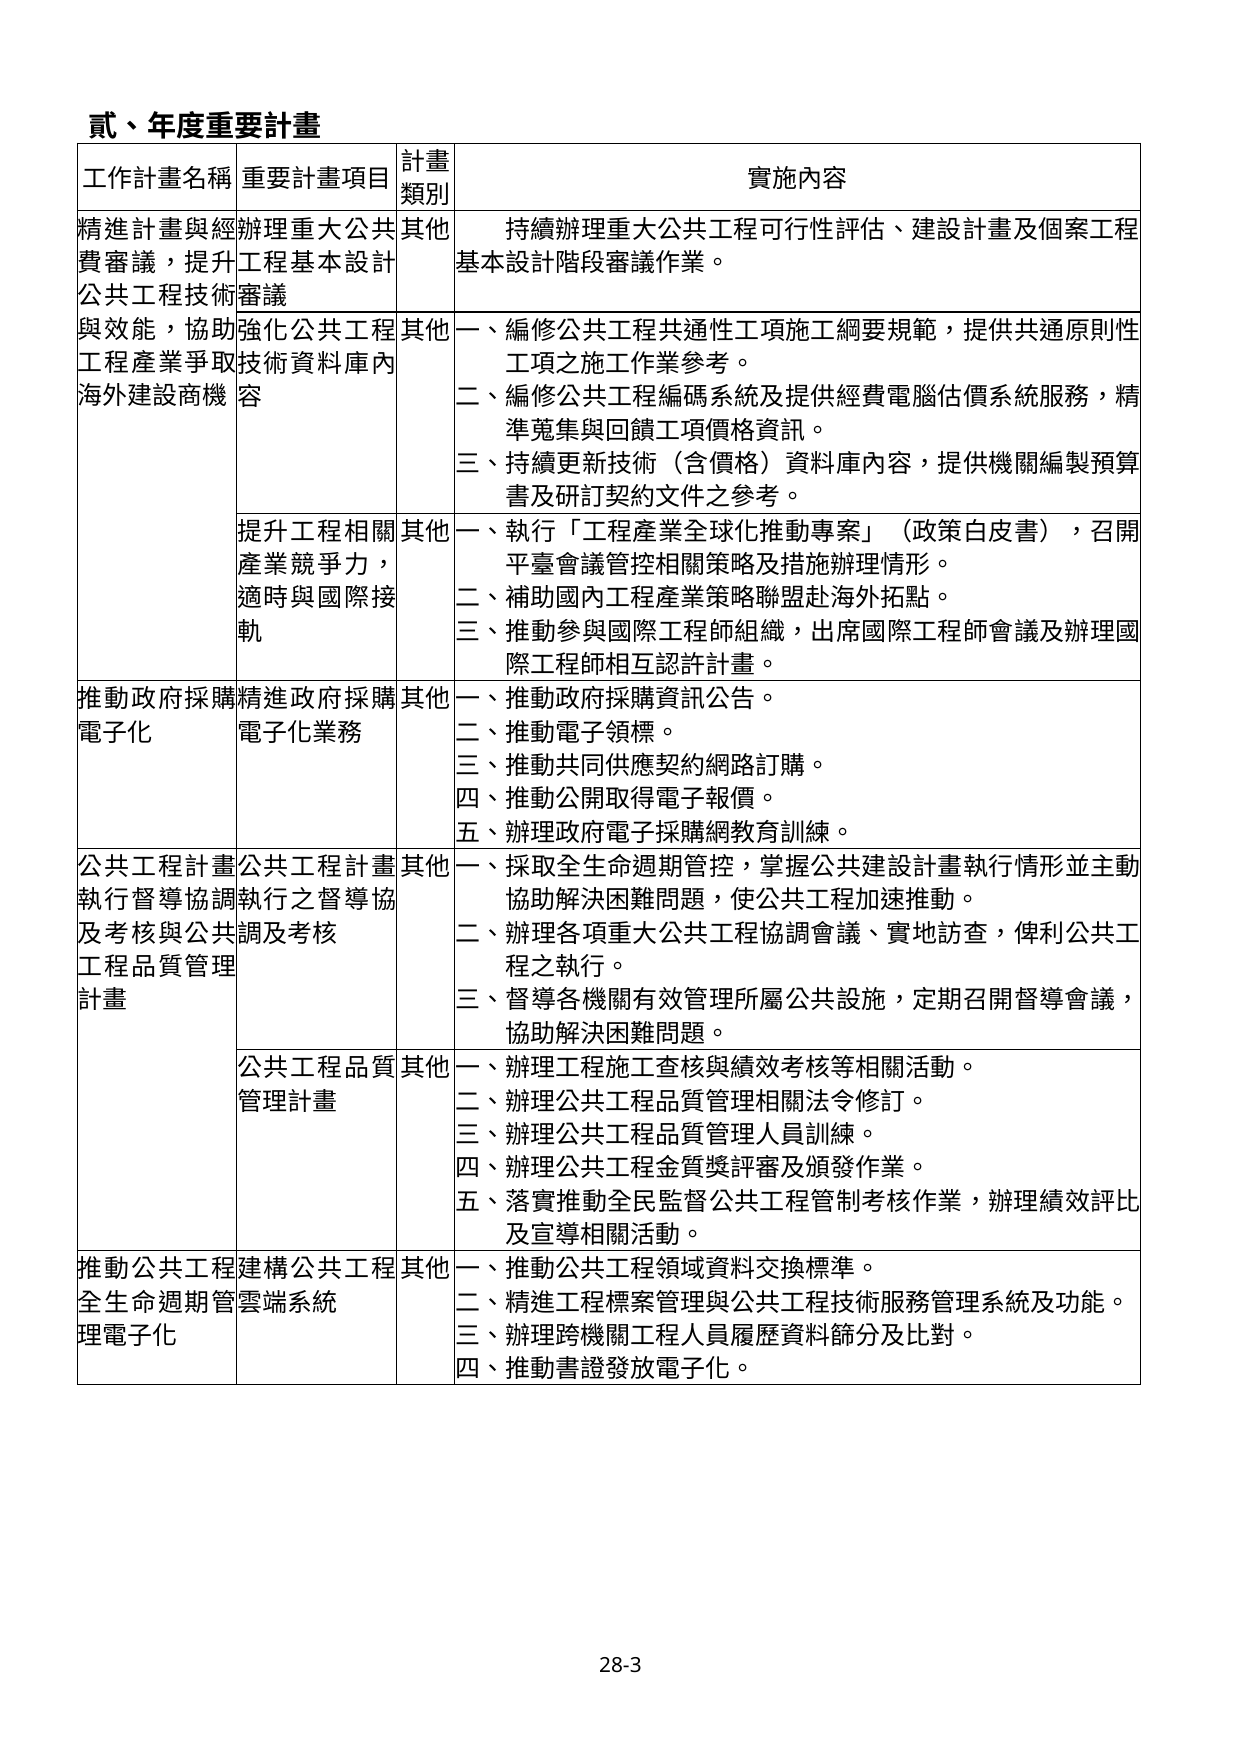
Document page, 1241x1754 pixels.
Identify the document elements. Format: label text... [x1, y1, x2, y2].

table_cell 公共工程計畫執行督導協調及考核與公共工程品質管理計畫 [78, 849, 236, 1250]
text 貳、年度重要計畫 [88, 109, 1152, 143]
table_cell 一、採取全生命週期管控，掌握公共建設計畫執行情形並主動協助解決困難問題，使公共工程加速推動。 二、辦理各項重大公共工程協調會議、實地訪查，俾利公共工程之執行。 三、督導各機關有效管理所屬公共設施，定期召開督導會議，協助解決困難問題。 [455, 849, 1140, 1049]
table_cell 其他 [397, 211, 454, 311]
table_cell 精進政府採購電子化業務 [237, 681, 396, 848]
table_cell 推動政府採購電子化 [78, 681, 236, 848]
table_cell 一、執行「工程產業全球化推動專案」（政策白皮書），召開平臺會議管控相關策略及措施辦理情形。 二、補助國內工程產業策略聯盟赴海外拓點。 三、推動參與國際工程師組織，出席國際工程師會議及辦理國際工程師相互認許計畫。 [455, 514, 1140, 680]
table_cell 其他 [397, 313, 454, 512]
table_cell 其他 [397, 514, 454, 680]
table_cell 一、推動公共工程領域資料交換標準。 二、精進工程標案管理與公共工程技術服務管理系統及功能。 三、辦理跨機關工程人員履歷資料篩分及比對。 四、推動書證發放電子化。 [455, 1251, 1140, 1384]
table_header 重要計畫項目 [237, 144, 396, 210]
table_cell 推動公共工程全生命週期管理電子化 [78, 1251, 236, 1384]
table_cell 其他 [397, 1050, 454, 1250]
table_cell 其他 [397, 1251, 454, 1384]
table_header 工作計畫名稱 [78, 144, 236, 210]
table_cell 其他 [397, 681, 454, 848]
table_cell 建構公共工程雲端系統 [237, 1251, 396, 1384]
table_cell 精進計畫與經費審議，提升公共工程技術與效能，協助工程產業爭取海外建設商機 [78, 211, 236, 680]
table_cell 持續辦理重大公共工程可行性評估、建設計畫及個案工程基本設計階段審議作業。 [455, 211, 1140, 311]
table_cell 一、辦理工程施工查核與績效考核等相關活動。 二、辦理公共工程品質管理相關法令修訂。 三、辦理公共工程品質管理人員訓練。 四、辦理公共工程金質獎評審及頒發作業。 五、落實推動全民監督公共工程管制考核作業，辦理績效評比及宣導相關活動。 [455, 1050, 1140, 1250]
table_cell 公共工程計畫執行之督導協調及考核 [237, 849, 396, 1049]
table_cell 一、編修公共工程共通性工項施工綱要規範，提供共通原則性工項之施工作業參考。 二、編修公共工程編碼系統及提供經費電腦估價系統服務，精準蒐集與回饋工項價格資訊。 三、持續更新技術（含價格）資料庫內容，提供機關編製預算書及研訂契約文件之參考。 [455, 313, 1140, 512]
table_cell 提升工程相關產業競爭力，適時與國際接軌 [237, 514, 396, 680]
table_cell 公共工程品質管理計畫 [237, 1050, 396, 1250]
table_header 實施內容 [455, 144, 1140, 210]
table_cell 辦理重大公共工程基本設計審議 [237, 211, 396, 311]
table_cell 一、推動政府採購資訊公告。 二、推動電子領標。 三、推動共同供應契約網路訂購。 四、推動公開取得電子報價。 五、辦理政府電子採購網教育訓練。 [455, 681, 1140, 848]
table_cell 強化公共工程技術資料庫內容 [237, 313, 396, 512]
table_cell 其他 [397, 849, 454, 1049]
table_header 計畫類別 [397, 144, 454, 210]
